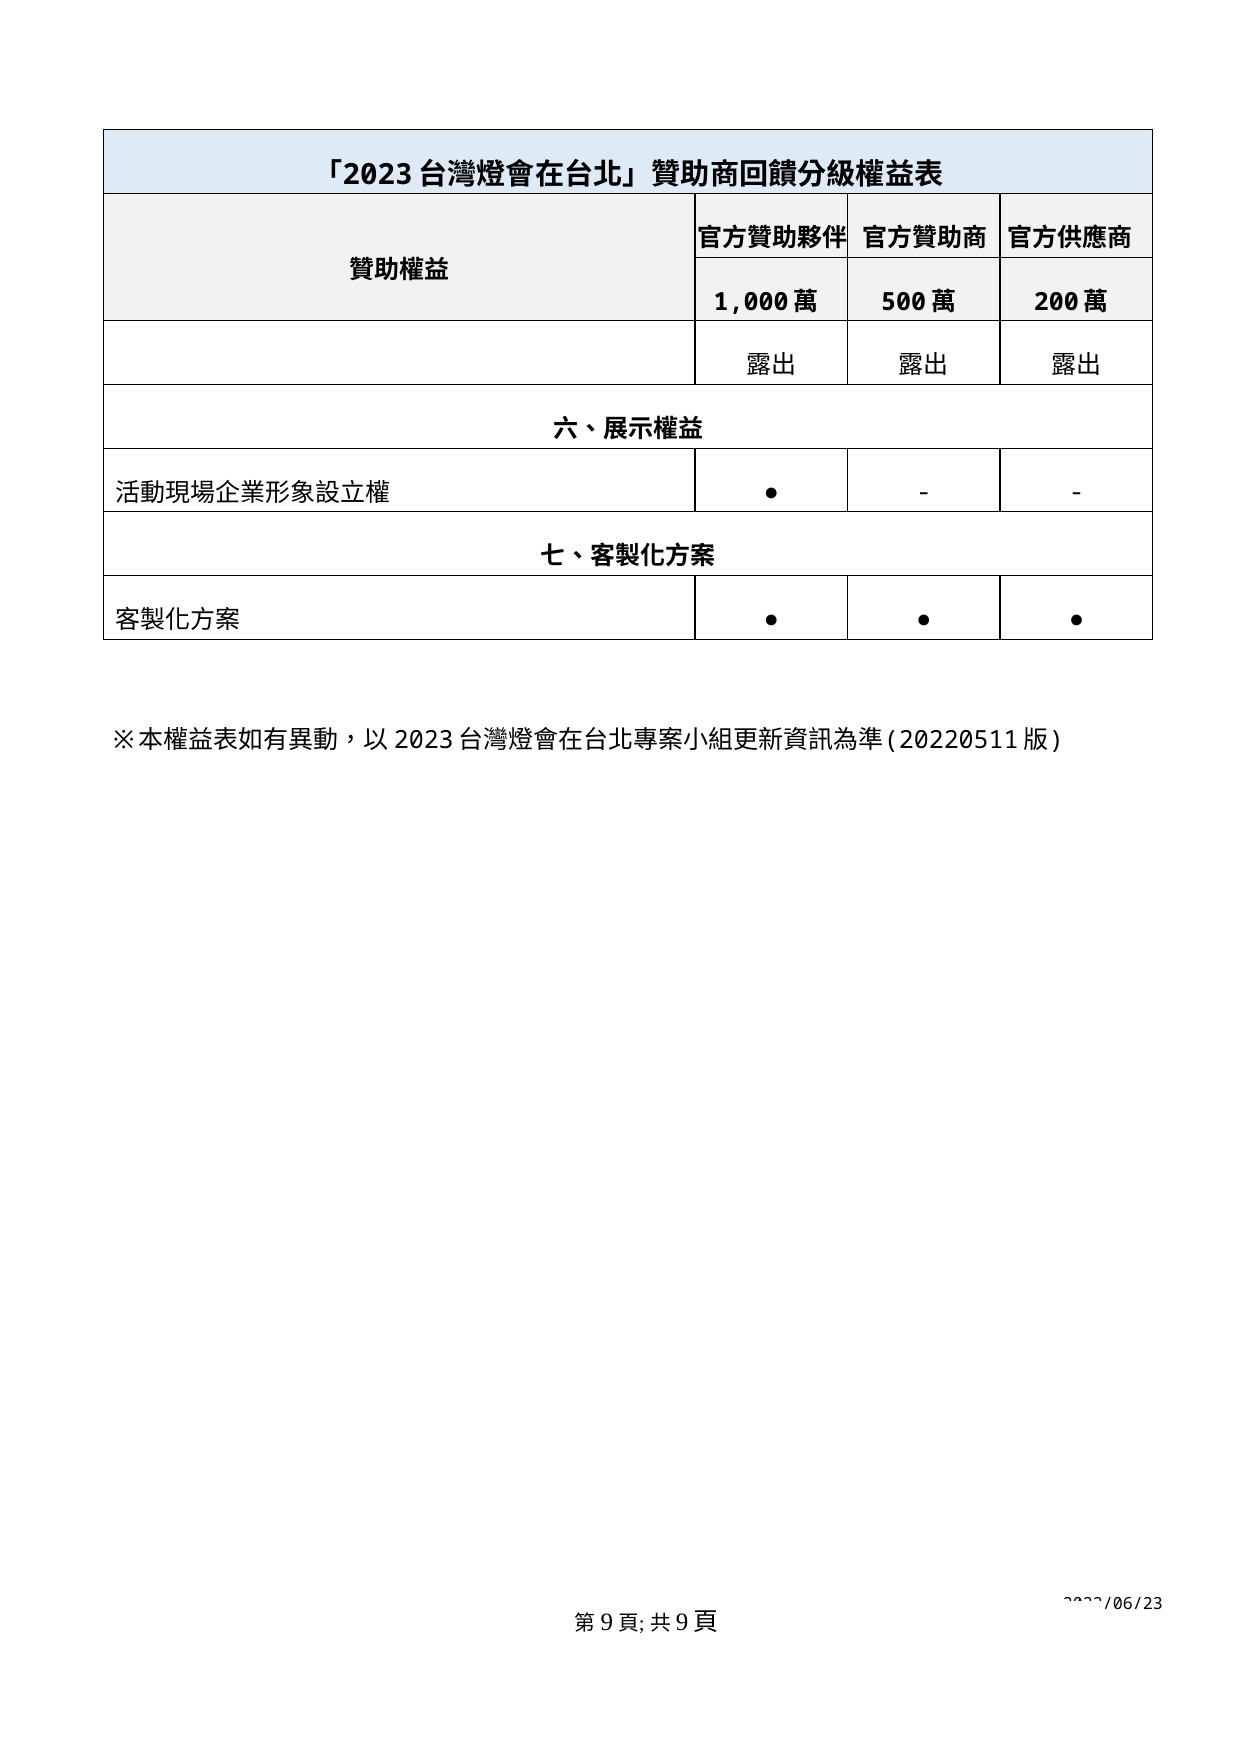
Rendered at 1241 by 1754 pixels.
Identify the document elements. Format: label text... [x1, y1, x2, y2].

table_cell 1,000萬 [696, 258, 847, 320]
table_cell ● [696, 576, 847, 638]
table_cell ● [848, 576, 999, 638]
table_cell 官方供應商 [1001, 194, 1152, 257]
table_cell - [848, 449, 999, 511]
table_cell 500萬 [848, 258, 999, 320]
table_cell ● [1001, 576, 1152, 638]
table_cell 露出 [1001, 321, 1152, 384]
text ※本權益表如有異動，以2023台灣燈會在台北專案小組更新資訊為準(20220511版) [0, 696, 1240, 758]
table_cell 露出 [696, 321, 847, 384]
table_cell 客製化方案 [104, 576, 694, 638]
table_cell 官方贊助夥伴 [696, 194, 847, 257]
table_cell 露出 [848, 321, 999, 384]
table_cell 贊助權益 [104, 194, 694, 320]
table_cell [104, 321, 694, 384]
table_cell - [1001, 449, 1152, 511]
table_cell 活動現場企業形象設立權 [104, 449, 694, 511]
table_cell 200萬 [1001, 258, 1152, 320]
table_cell 官方贊助商 [848, 194, 999, 257]
table_cell 七、客製化方案 [104, 512, 1152, 575]
table_header 「2023台灣燈會在台北」贊助商回饋分級權益表 [104, 130, 1152, 193]
table_cell ● [696, 449, 847, 511]
table_cell 六、展示權益 [104, 385, 1152, 447]
